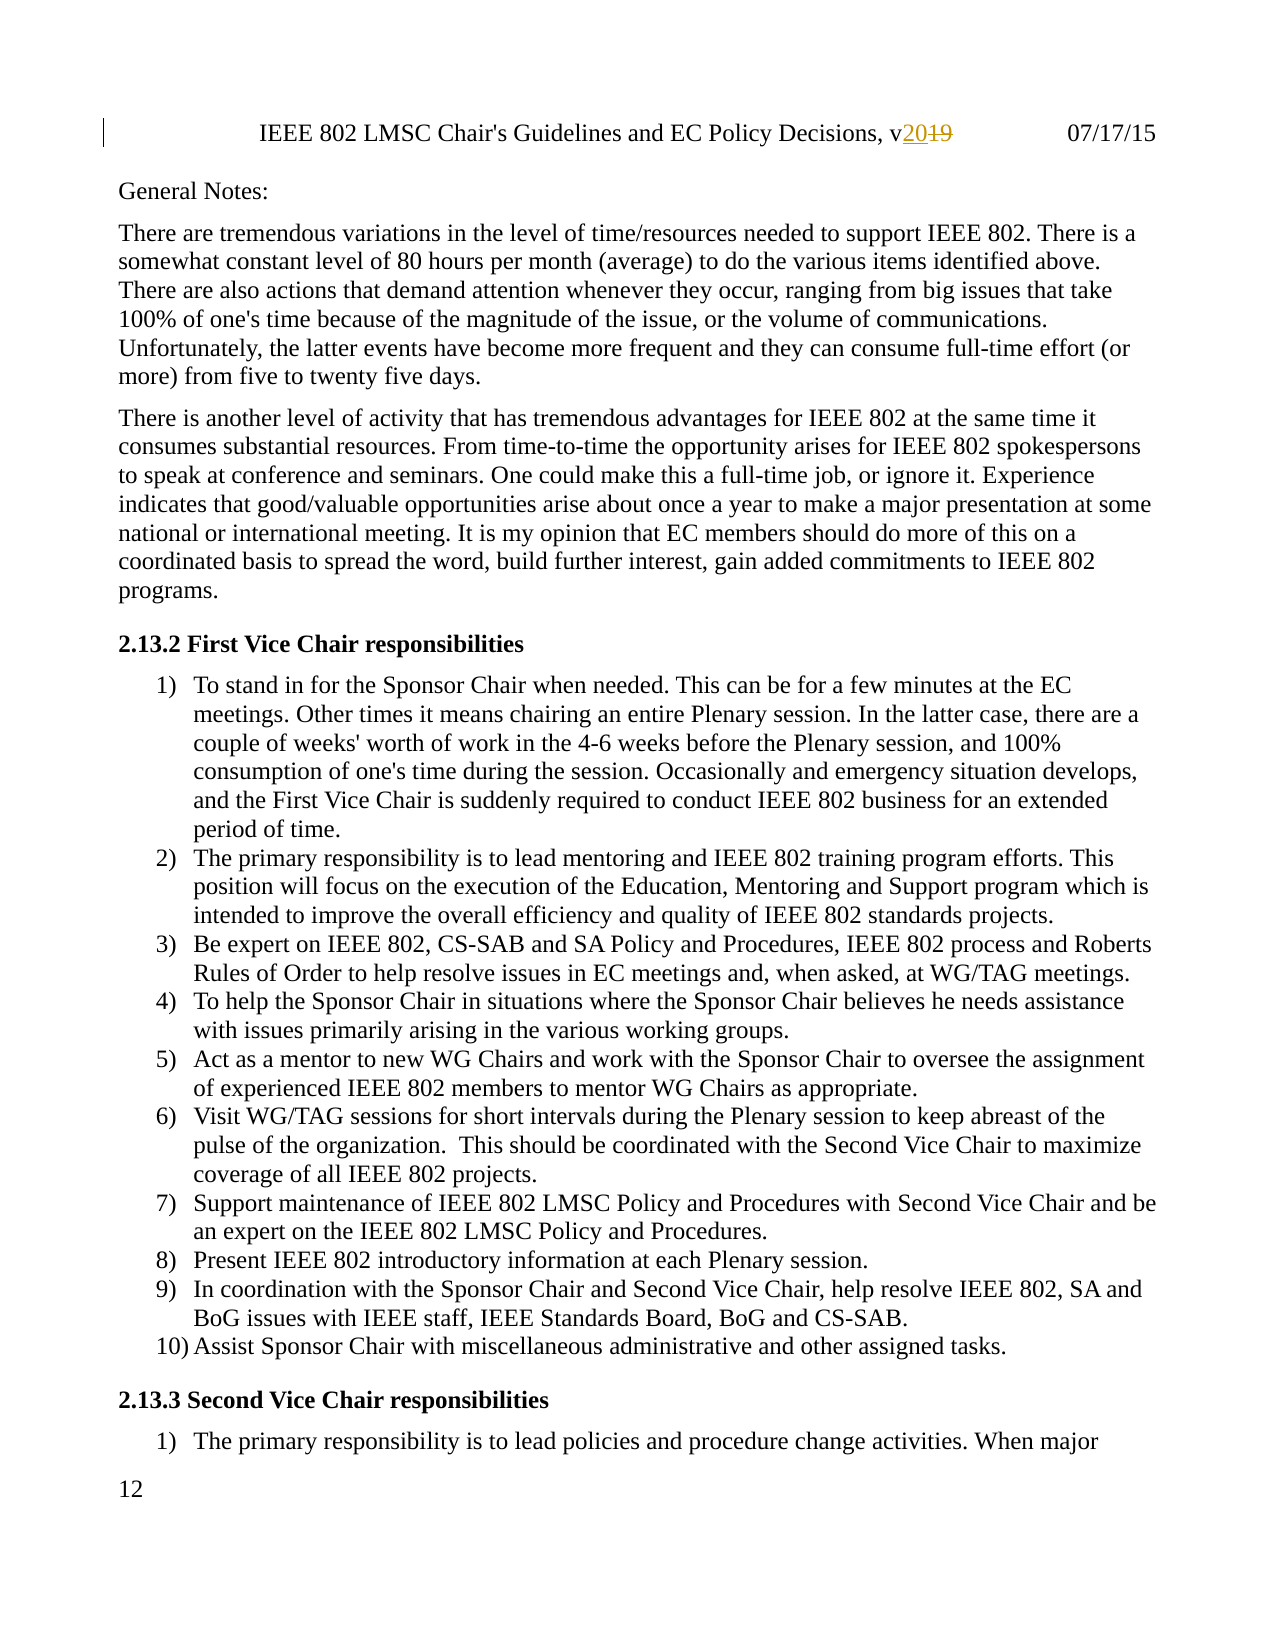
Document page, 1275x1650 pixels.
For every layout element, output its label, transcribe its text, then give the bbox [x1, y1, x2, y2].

list Support maintenance of IEEE 802 LMSC Policy and Procedures with Second Vice Chair and be an expert on the IEEE 802 LMSC Policy and Procedures. [156, 1188, 1157, 1245]
list The primary responsibility is to lead mentoring and IEEE 802 training program efforts. This position will focus on the execution of the Education, Mentoring and Support program which is intended to improve the overall efficiency and quality of IEEE 802 standards projects. [156, 843, 1157, 929]
subtitle First Vice Chair responsibilities [118, 629, 1157, 658]
subtitle Second Vice Chair responsibilities [118, 1385, 1157, 1414]
list Assist Sponsor Chair with miscellaneous administrative and other assigned tasks. [156, 1331, 1157, 1360]
list Be expert on IEEE 802, CS-SAB and SA Policy and Procedures, IEEE 802 process and Roberts Rules of Order to help resolve issues in EC meetings and, when asked, at WG/TAG meetings. [156, 929, 1157, 986]
list To help the Sponsor Chair in situations where the Sponsor Chair believes he needs assistance with issues primarily arising in the various working groups. [156, 986, 1157, 1044]
text There are tremendous variations in the level of time/resources needed to support IEEE 802. There is a somewhat constant level of 80 hours per month (average) to do the various items identified above. There are also actions that demand attention whenever they occur, ranging from big issues that take 100% of one's time because of the magnitude of the issue, or the volume of communications. Unfortunately, the latter events have become more frequent and they can consume full-time effort (or more) from five to twenty five days. [118, 218, 1157, 390]
list The primary responsibility is to lead policies and procedure change activities. When major [156, 1426, 1157, 1455]
text There is another level of activity that has tremendous advantages for IEEE 802 at the same time it consumes substantial resources. From time-to-time the opportunity arises for IEEE 802 spokespersons to speak at conference and seminars. One could make this a full-time job, or ignore it. Experience indicates that good/valuable opportunities arise about once a year to make a major presentation at some national or international meeting. It is my opinion that EC members should do more of this on a coordinated basis to spread the word, build further interest, gain added commitments to IEEE 802 programs. [118, 403, 1157, 604]
list Present IEEE 802 introductory information at each Plenary session. [156, 1245, 1157, 1274]
list In coordination with the Sponsor Chair and Second Vice Chair, help resolve IEEE 802, SA and BoG issues with IEEE staff, IEEE Standards Board, BoG and CS-SAB. [156, 1274, 1157, 1331]
list Visit WG/TAG sessions for short intervals during the Plenary session to keep abreast of the pulse of the organization. This should be coordinated with the Second Vice Chair to maximize coverage of all IEEE 802 projects. [156, 1101, 1157, 1188]
list Act as a mentor to new WG Chairs and work with the Sponsor Chair to oversee the assignment of experienced IEEE 802 members to mentor WG Chairs as appropriate. [156, 1044, 1157, 1101]
list To stand in for the Sponsor Chair when needed. This can be for a few minutes at the EC meetings. Other times it means chairing an entire Plenary session. In the latter case, there are a couple of weeks' worth of work in the 4-6 weeks before the Plenary session, and 100% consumption of one's time during the session. Occasionally and emergency situation develops, and the First Vice Chair is suddenly required to conduct IEEE 802 business for an extended period of time. [156, 670, 1157, 843]
text General Notes: [118, 176, 1157, 205]
